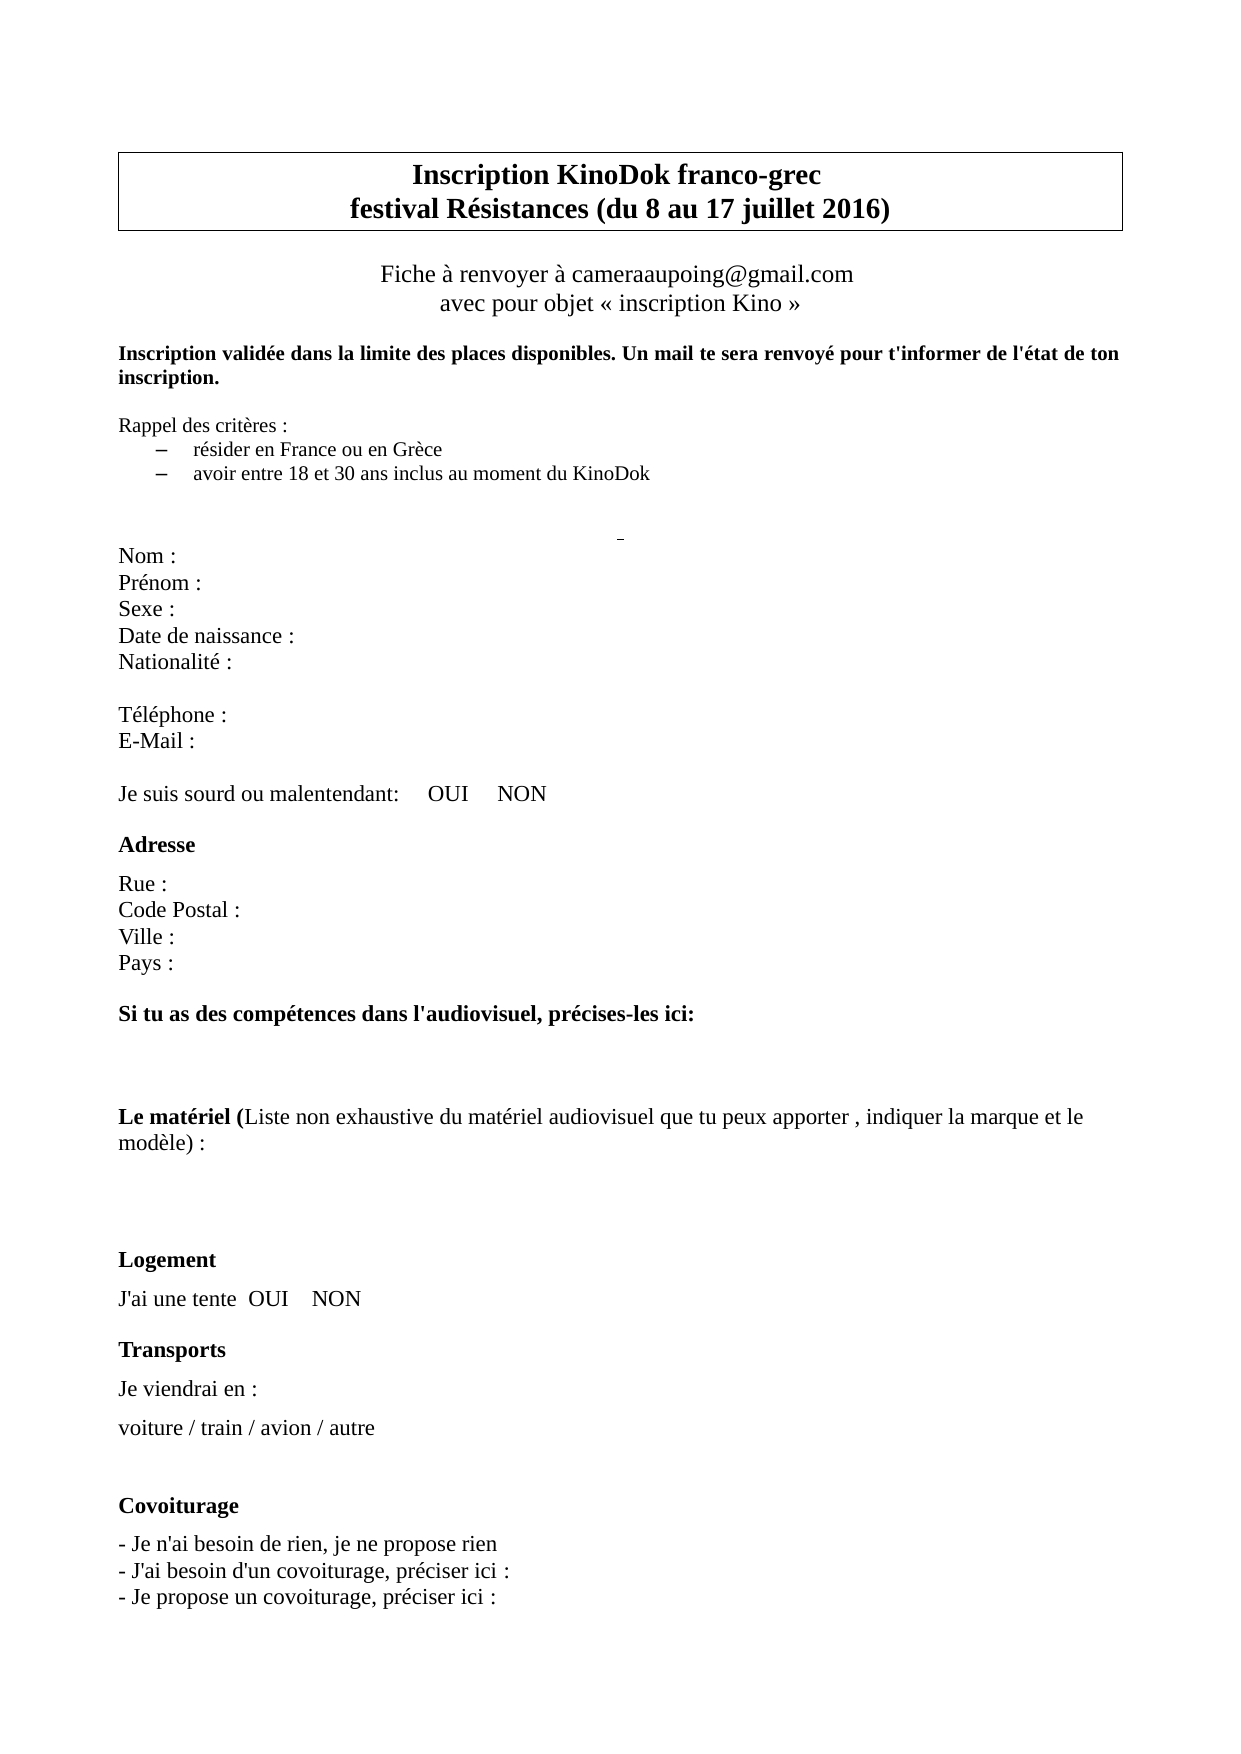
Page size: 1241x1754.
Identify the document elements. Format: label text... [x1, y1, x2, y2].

text Rue : [118, 870, 1122, 896]
text Code Postal : [118, 896, 1122, 923]
table_header Inscription KinoDok franco-grec festival Résistances (du 8 au 17 juillet 2016) [119, 153, 1122, 230]
subtitle Adresse [118, 831, 1122, 857]
text Je suis sourd ou malentendant: OUI NON [118, 780, 1122, 806]
subtitle Le matériel (Liste non exhaustive du matériel audiovisuel que tu peux apporter , indiquer la marque et le modèle) : [118, 1103, 1122, 1156]
text Date de naissance : [118, 622, 1122, 648]
text Téléphone : [118, 701, 1122, 727]
subtitle Transports [118, 1336, 1122, 1363]
text Pays : [118, 949, 1122, 975]
text Ville : [118, 923, 1122, 949]
text voiture / train / avion / autre [118, 1414, 1122, 1440]
text E-Mail : [118, 727, 1122, 753]
text J'ai une tente OUI NON [118, 1285, 1122, 1311]
text avec pour objet « inscription Kino » [118, 288, 1122, 317]
text Prénom : [118, 569, 1122, 595]
text Fiche à renvoyer à cameraaupoing@gmail.com [118, 259, 1122, 288]
text Nom : [118, 543, 1122, 569]
text Rappel des critères : [118, 413, 1122, 437]
text Sexe : [118, 595, 1122, 622]
text Je viendrai en : [118, 1375, 1122, 1401]
text Inscription validée dans la limite des places disponibles. Un mail te sera renvoyé pour t'informer de l'état de ton inscription. [118, 341, 1122, 389]
text Nationalité : [118, 648, 1122, 674]
list avoir entre 18 et 30 ans inclus au moment du KinoDok [156, 461, 1122, 485]
text - Je n'ai besoin de rien, je ne propose rien - J'ai besoin d'un covoiturage, préciser ici : - Je propose un covoiturage, préciser ici : [118, 1531, 1122, 1609]
text Covoiturage [118, 1492, 1122, 1518]
subtitle Logement [118, 1246, 1122, 1272]
list résider en France ou en Grèce [156, 437, 1122, 461]
subtitle Si tu as des compétences dans l'audiovisuel, précises-les ici: [118, 1000, 1122, 1027]
